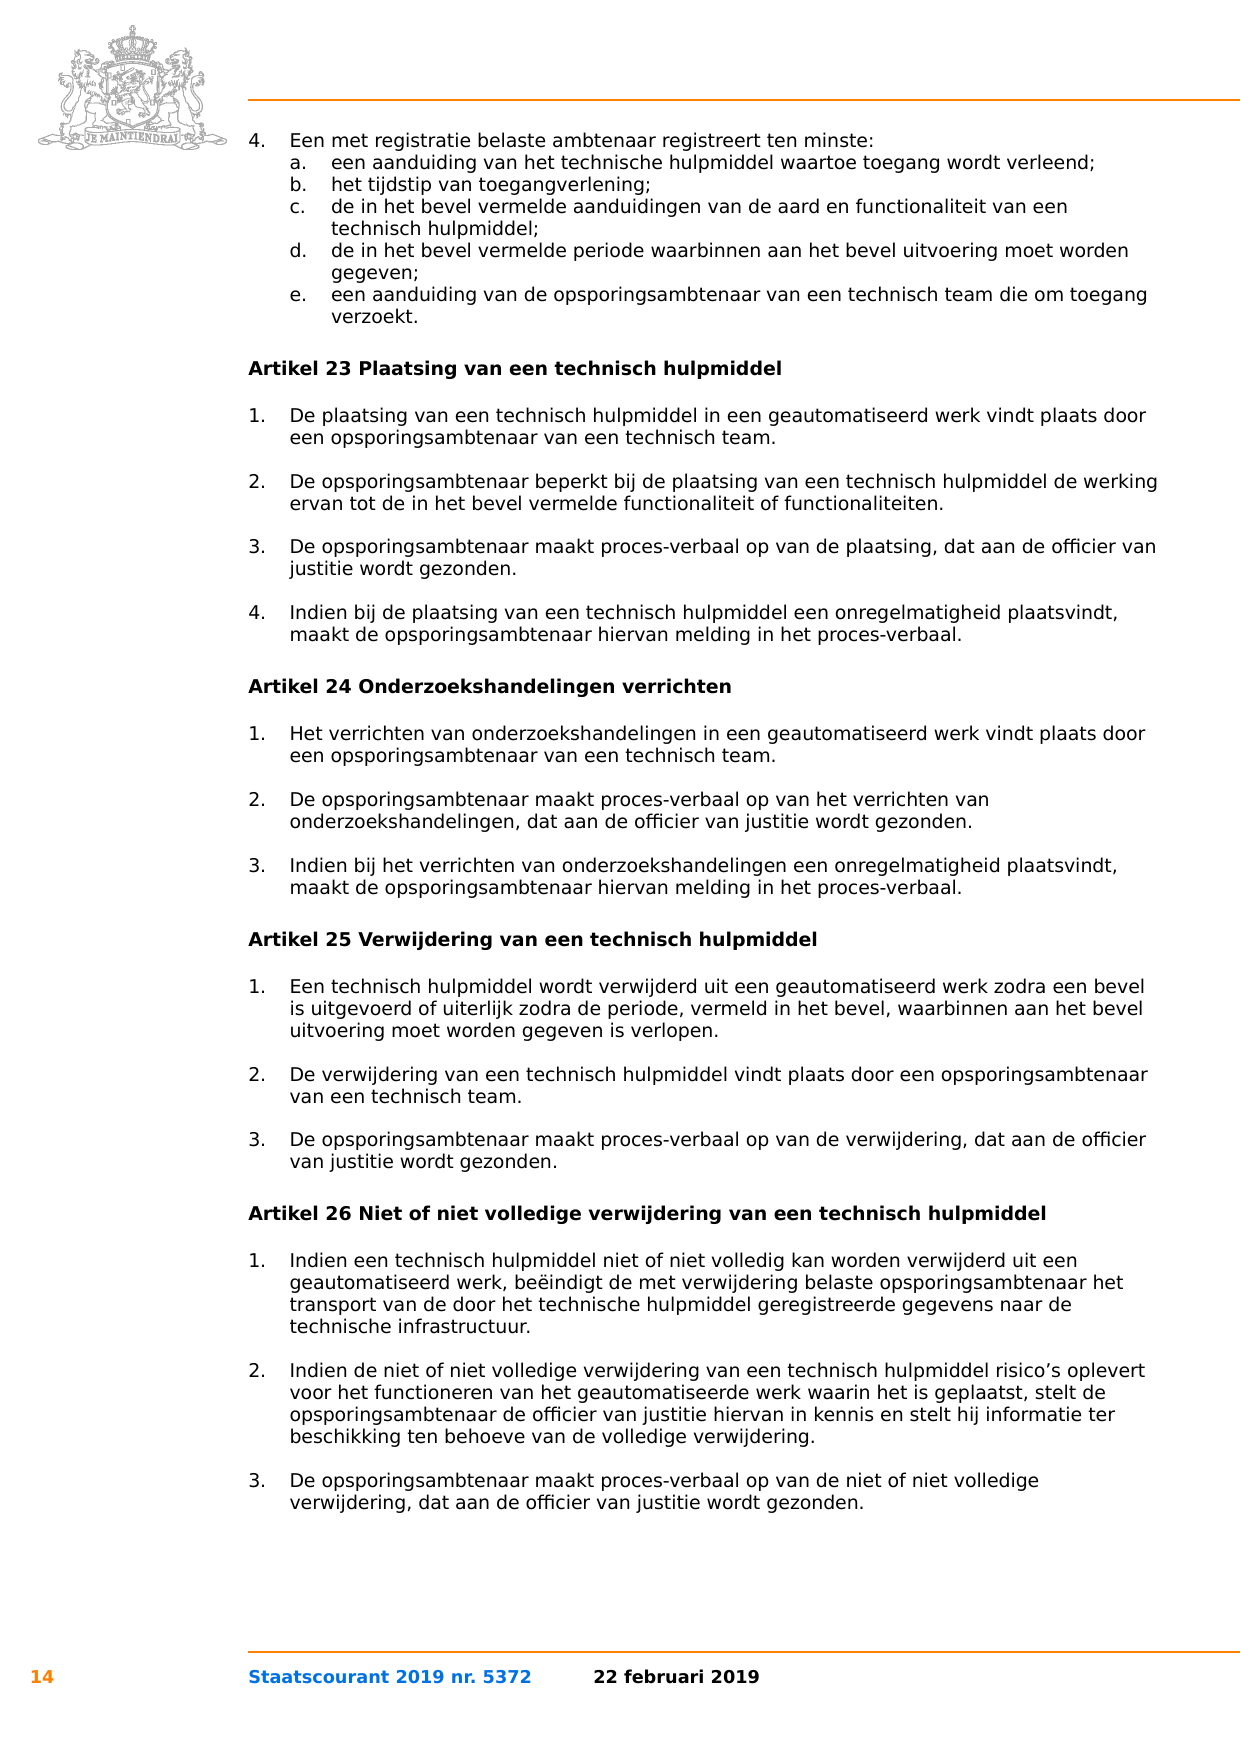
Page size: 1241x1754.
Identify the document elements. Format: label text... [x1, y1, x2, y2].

text 1. Een technisch hulpmiddel wordt verwijderd uit een geautomatiseerd werk zodra een bevel is uitgevoerd of uiterlijk zodra de periode, vermeld in het bevel, waarbinnen aan het bevel uitvoering moet worden gegeven is verlopen. [248, 976, 1163, 1042]
text d. de in het bevel vermelde periode waarbinnen aan het bevel uitvoering moet worden gegeven; [289, 240, 1163, 284]
text a. een aanduiding van het technische hulpmiddel waartoe toegang wordt verleend; [289, 152, 1163, 174]
text 1. Het verrichten van onderzoekshandelingen in een geautomatiseerd werk vindt plaats door een opsporingsambtenaar van een technisch team. [248, 723, 1163, 767]
picture [38, 25, 227, 150]
text 4. Indien bij de plaatsing van een technisch hulpmiddel een onregelmatigheid plaatsvindt, maakt de opsporingsambtenaar hiervan melding in het proces-verbaal. [248, 602, 1163, 646]
text 2. De opsporingsambtenaar beperkt bij de plaatsing van een technisch hulpmiddel de werking ervan tot de in het bevel vermelde functionaliteit of functionaliteiten. [248, 471, 1163, 514]
text b. het tijdstip van toegangverlening; [289, 174, 1163, 196]
text 1. De plaatsing van een technisch hulpmiddel in een geautomatiseerd werk vindt plaats door een opsporingsambtenaar van een technisch team. [248, 405, 1163, 449]
text 2. Indien de niet of niet volledige verwijdering van een technisch hulpmiddel risico’s oplevert voor het functioneren van het geautomatiseerde werk waarin het is geplaatst, stelt de opsporingsambtenaar de officier van justitie hiervan in kennis en stelt hij informatie ter beschikking ten behoeve van de volledige verwijdering. [248, 1360, 1163, 1448]
subtitle Artikel 26 Niet of niet volledige verwijdering van een technisch hulpmiddel [248, 1203, 1163, 1225]
text 1. Indien een technisch hulpmiddel niet of niet volledig kan worden verwijderd uit een geautomatiseerd werk, beëindigt de met verwijdering belaste opsporingsambtenaar het transport van de door het technische hulpmiddel geregistreerde gegevens naar de technische infrastructuur. [248, 1250, 1163, 1338]
text 4. Een met registratie belaste ambtenaar registreert ten minste: [248, 130, 1163, 152]
text 3. De opsporingsambtenaar maakt proces-verbaal op van de plaatsing, dat aan de officier van justitie wordt gezonden. [248, 536, 1163, 580]
subtitle Artikel 25 Verwijdering van een technisch hulpmiddel [248, 929, 1163, 951]
text c. de in het bevel vermelde aanduidingen van de aard en functionaliteit van een technisch hulpmiddel; [289, 196, 1163, 240]
text 2. De verwijdering van een technisch hulpmiddel vindt plaats door een opsporingsambtenaar van een technisch team. [248, 1063, 1163, 1107]
text 3. De opsporingsambtenaar maakt proces-verbaal op van de niet of niet volledige verwijdering, dat aan de officier van justitie wordt gezonden. [248, 1470, 1163, 1514]
subtitle Artikel 24 Onderzoekshandelingen verrichten [248, 676, 1163, 698]
text 3. Indien bij het verrichten van onderzoekshandelingen een onregelmatigheid plaatsvindt, maakt de opsporingsambtenaar hiervan melding in het proces-verbaal. [248, 855, 1163, 899]
subtitle Artikel 23 Plaatsing van een technisch hulpmiddel [248, 358, 1163, 380]
text e. een aanduiding van de opsporingsambtenaar van een technisch team die om toegang verzoekt. [289, 284, 1163, 328]
text 3. De opsporingsambtenaar maakt proces-verbaal op van de verwijdering, dat aan de officier van justitie wordt gezonden. [248, 1129, 1163, 1173]
text 2. De opsporingsambtenaar maakt proces-verbaal op van het verrichten van onderzoekshandelingen, dat aan de officier van justitie wordt gezonden. [248, 789, 1163, 833]
